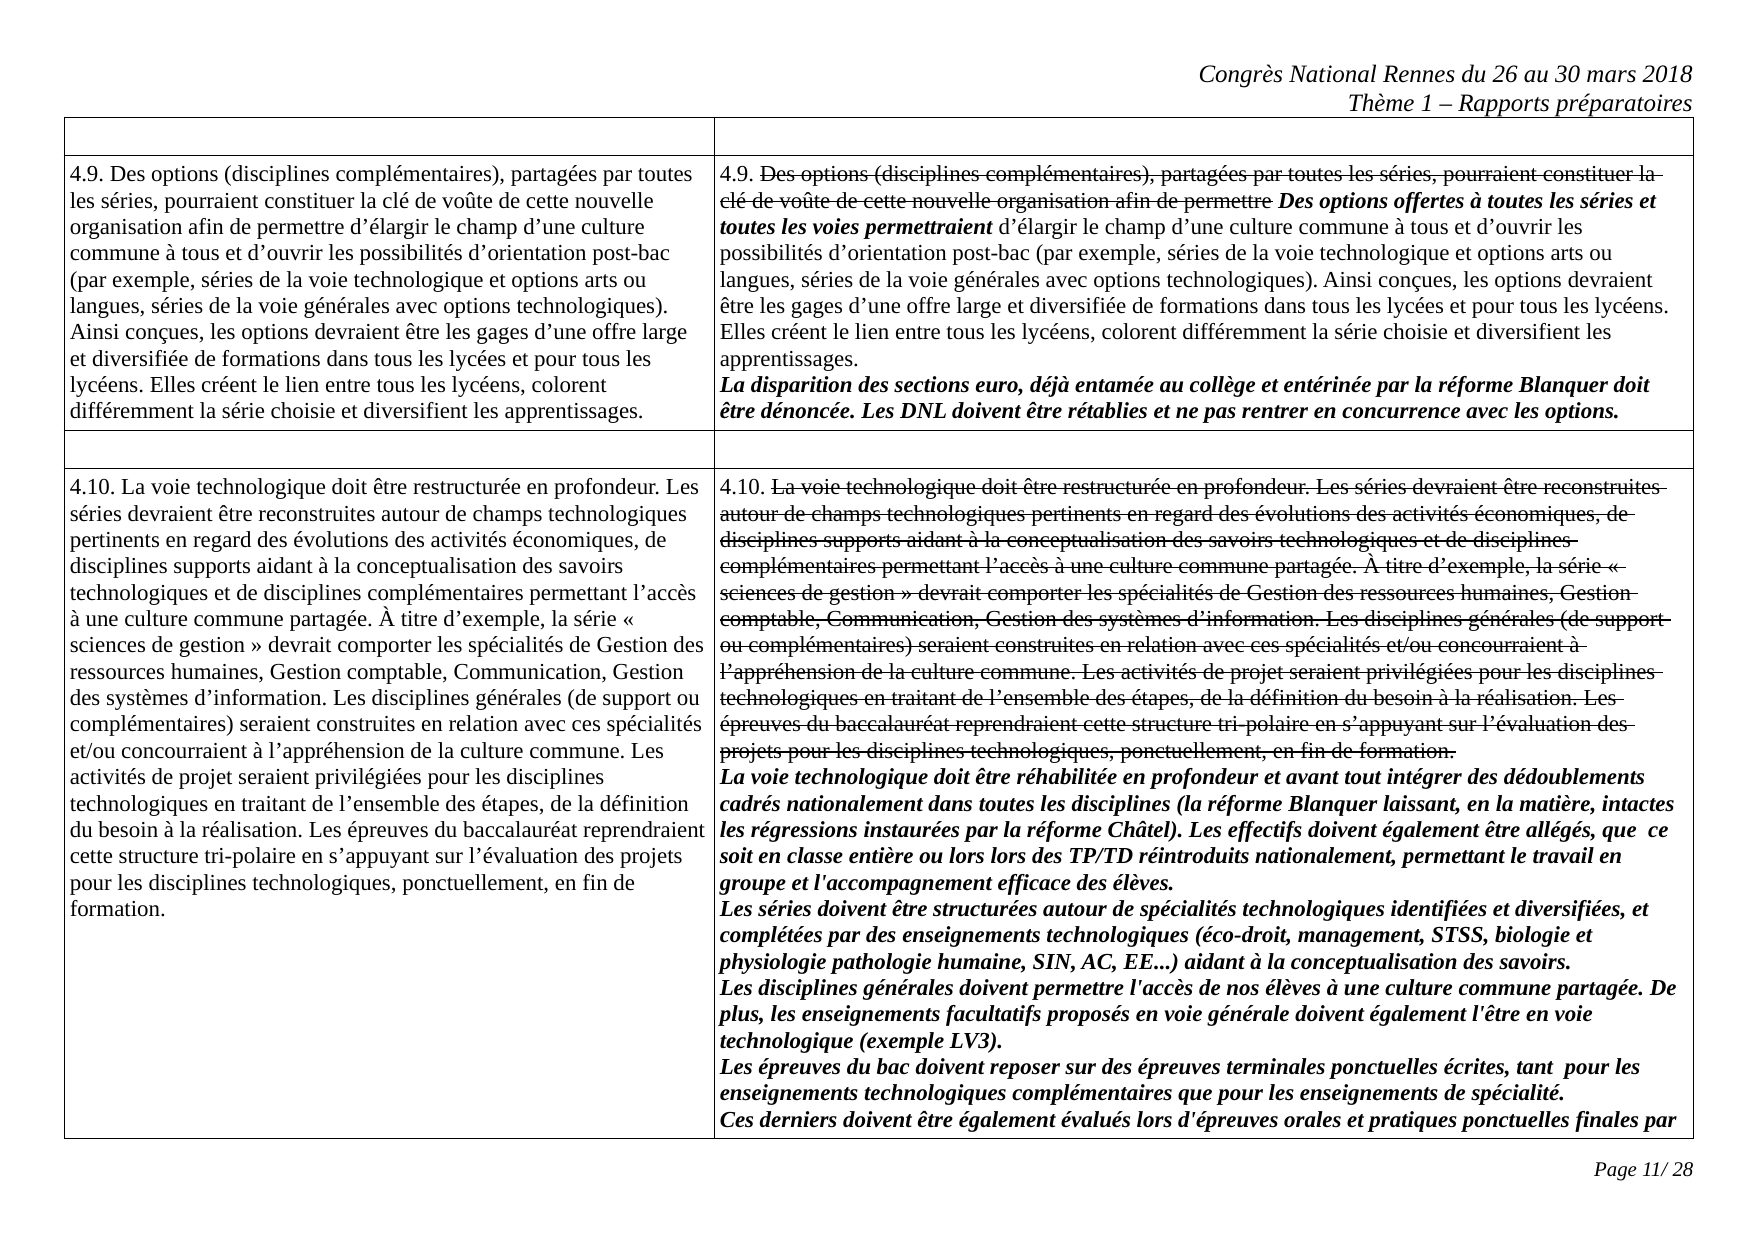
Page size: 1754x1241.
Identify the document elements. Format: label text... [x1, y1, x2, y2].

table_cell 4.10. La voie technologique doit être restructurée en profondeur. Les séries devraient être reconstruites autour de champs technologiques pertinents en regard des évolutions des activités économiques, de disciplines supports aidant à la conceptualisation des savoirs technologiques et de disciplines complémentaires permettant l’accès à une culture commune partagée. À titre d’exemple, la série « sciences de gestion » devrait comporter les spécialités de Gestion des ressources humaines, Gestion comptable, Communication, Gestion des systèmes d’information. Les disciplines générales (de support ou complémentaires) seraient construites en relation avec ces spécialités et/ou concourraient à l’appréhension de la culture commune. Les activités de projet seraient privilégiées pour les disciplines technologiques en traitant de l’ensemble des étapes, de la définition du besoin à la réalisation. Les épreuves du baccalauréat reprendraient cette structure tri-polaire en s’appuyant sur l’évaluation des projets pour les disciplines technologiques, ponctuellement, en fin de formation. [65, 469, 714, 1138]
table_cell [715, 431, 1693, 467]
table_cell [65, 118, 714, 154]
table_cell 4.9. Des options (disciplines complémentaires), partagées par toutes les séries, pourraient constituer la clé de voûte de cette nouvelle organisation afin de permettre d’élargir le champ d’une culture commune à tous et d’ouvrir les possibilités d’orientation post-bac (par exemple, séries de la voie technologique et options arts ou langues, séries de la voie générales avec options technologiques). Ainsi conçues, les options devraient être les gages d’une offre large et diversifiée de formations dans tous les lycées et pour tous les lycéens. Elles créent le lien entre tous les lycéens, colorent différemment la série choisie et diversifient les apprentissages. [65, 156, 714, 429]
table_cell 4.10. La voie technologique doit être restructurée en profondeur. Les séries devraient être reconstruites autour de champs technologiques pertinents en regard des évolutions des activités économiques, de disciplines supports aidant à la conceptualisation des savoirs technologiques et de disciplines complémentaires permettant l’accès à une culture commune partagée. À titre d’exemple, la série « sciences de gestion » devrait comporter les spécialités de Gestion des ressources humaines, Gestion comptable, Communication, Gestion des systèmes d’information. Les disciplines générales (de support ou complémentaires) seraient construites en relation avec ces spécialités et/ou concourraient à l’appréhension de la culture commune. Les activités de projet seraient privilégiées pour les disciplines technologiques en traitant de l’ensemble des étapes, de la définition du besoin à la réalisation. Les épreuves du baccalauréat reprendraient cette structure tri-polaire en s’appuyant sur l’évaluation des projets pour les disciplines technologiques, ponctuellement, en fin de formation. La voie technologique doit être réhabilitée en profondeur et avant tout intégrer des dédoublements cadrés nationalement dans toutes les disciplines (la réforme Blanquer laissant, en la matière, intactes les régressions instaurées par la réforme Châtel). Les effectifs doivent également être allégés, que ce soit en classe entière ou lors lors des TP/TD réintroduits nationalement, permettant le travail en groupe et l'accompagnement efficace des élèves. Les séries doivent être structurées autour de spécialités technologiques identifiées et diversifiées, et complétées par des enseignements technologiques (éco-droit, management, STSS, biologie et physiologie pathologie humaine, SIN, AC, EE...) aidant à la conceptualisation des savoirs. Les disciplines générales doivent permettre l'accès de nos élèves à une culture commune partagée. De plus, les enseignements facultatifs proposés en voie générale doivent également l'être en voie technologique (exemple LV3). Les épreuves du bac doivent reposer sur des épreuves terminales ponctuelles écrites, tant pour les enseignements technologiques complémentaires que pour les enseignements de spécialité. Ces derniers doivent être également évalués lors d'épreuves orales et pratiques ponctuelles finales par [715, 469, 1693, 1138]
table_cell 4.9. Des options (disciplines complémentaires), partagées par toutes les séries, pourraient constituer la clé de voûte de cette nouvelle organisation afin de permettre Des options offertes à toutes les séries et toutes les voies permettraient d’élargir le champ d’une culture commune à tous et d’ouvrir les possibilités d’orientation post-bac (par exemple, séries de la voie technologique et options arts ou langues, séries de la voie générales avec options technologiques). Ainsi conçues, les options devraient être les gages d’une offre large et diversifiée de formations dans tous les lycées et pour tous les lycéens. Elles créent le lien entre tous les lycéens, colorent différemment la série choisie et diversifient les apprentissages. La disparition des sections euro, déjà entamée au collège et entérinée par la réforme Blanquer doit être dénoncée. Les DNL doivent être rétablies et ne pas rentrer en concurrence avec les options. [715, 156, 1693, 429]
table_cell [715, 118, 1693, 154]
table_cell [65, 431, 714, 467]
